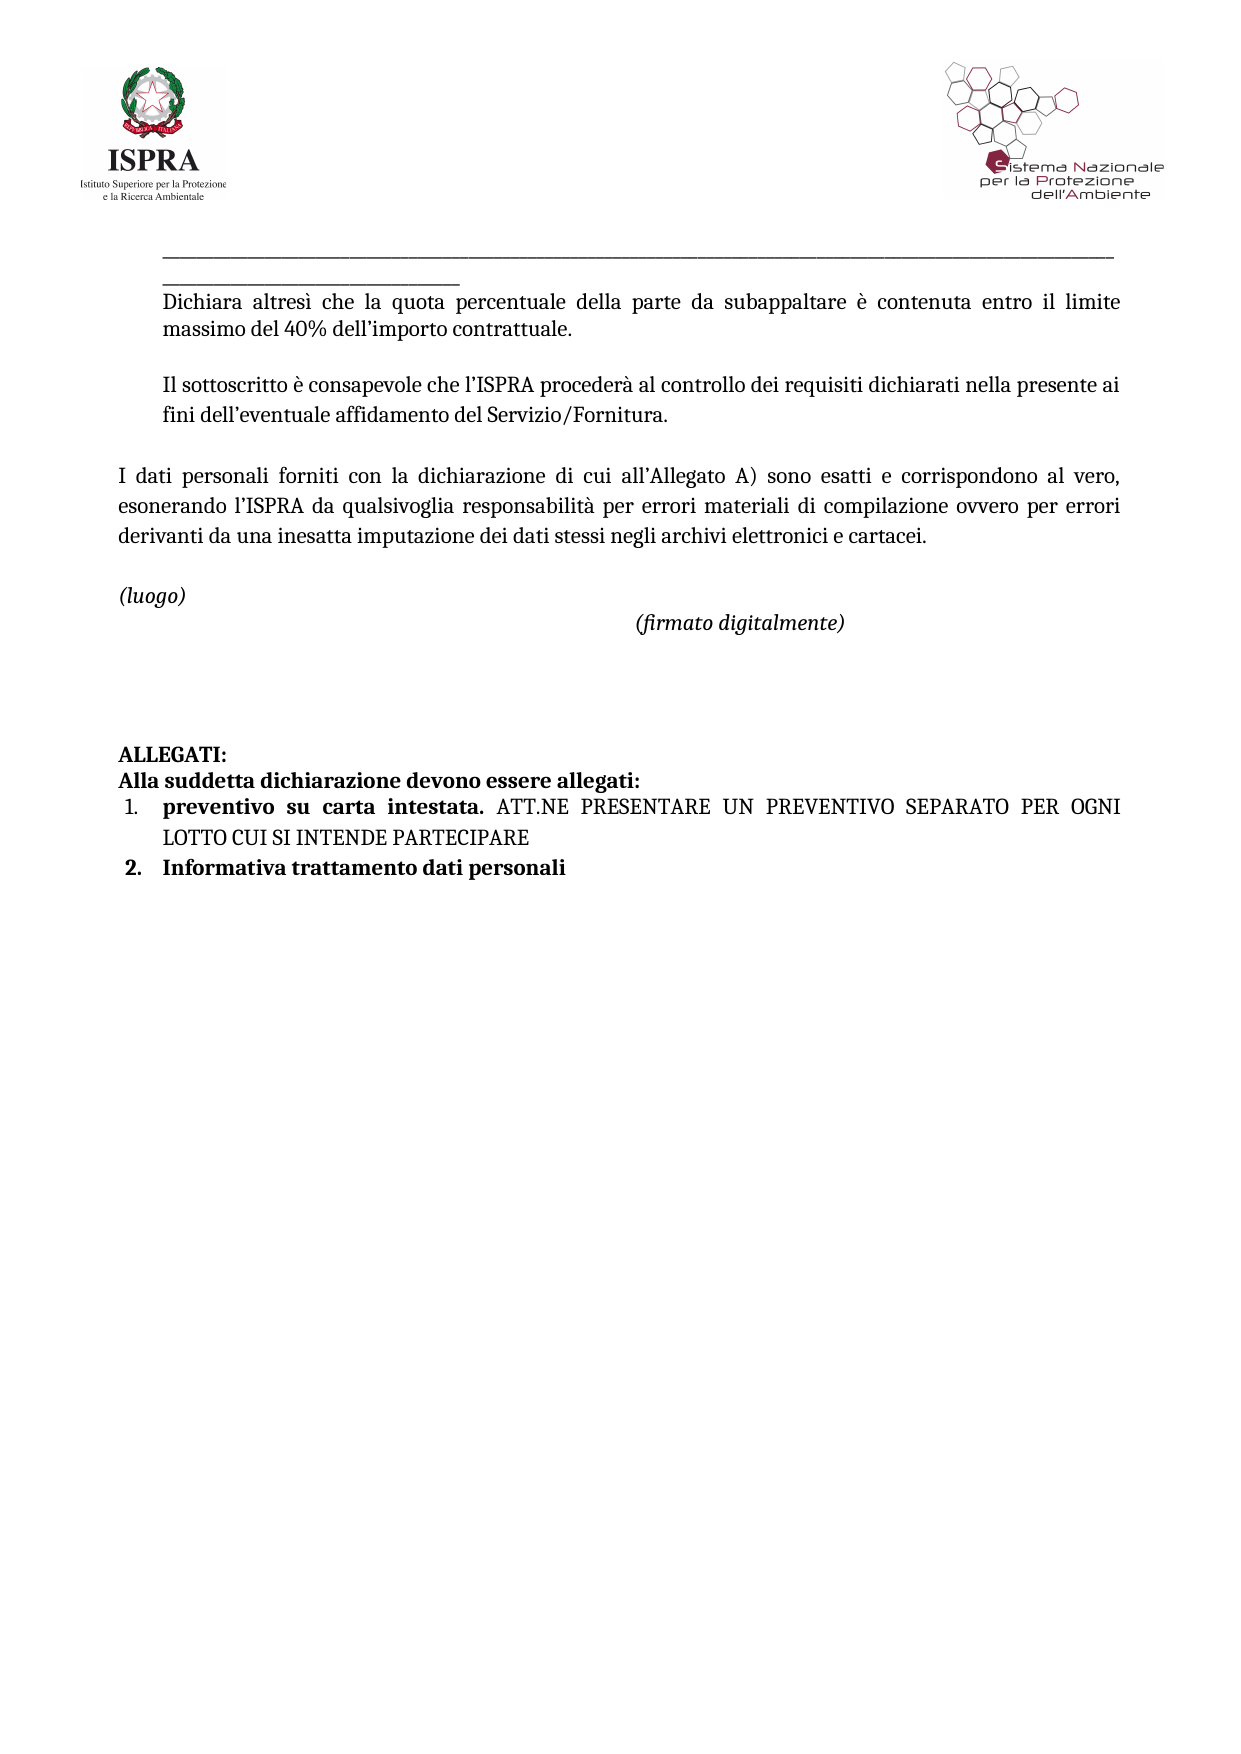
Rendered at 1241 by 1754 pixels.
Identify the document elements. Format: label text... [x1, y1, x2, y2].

text ___________________________________________________________________________________________________________________________________________________ [162, 236, 1122, 289]
text Dichiara altresì che la quota percentuale della parte da subappaltare è contenuta entro il limite massimo del 40% dell’importo contrattuale. [162, 289, 1122, 342]
list preventivo su carta intestata. ATT.NE PRESENTARE UN PREVENTIVO SEPARATO PER OGNI LOTTO CUI SI INTENDE PARTECIPARE [125, 794, 1122, 851]
text Alla suddetta dichiarazione devono essere allegati: [118, 768, 1122, 794]
text (luogo) [118, 583, 1122, 610]
text ALLEGATI: [118, 741, 1122, 768]
text I dati personali forniti con la dichiarazione di cui all’Allegato A) sono esatti e corrispondono al vero, esonerando l’ISPRA da qualsivoglia responsabilità per errori materiali di compilazione ovvero per errori derivanti da una inesatta imputazione dei dati stessi negli archivi elettronici e cartacei. [118, 462, 1122, 549]
list Informativa trattamento dati personali [125, 854, 1122, 881]
text Il sottoscritto è consapevole che l’ISPRA procederà al controllo dei requisiti dichiarati nella presente ai fini dell’eventuale affidamento del Servizio/Fornitura. [162, 372, 1122, 428]
text (firmato digitalmente) [561, 610, 1122, 636]
picture [943, 60, 1164, 199]
picture [80, 67, 227, 200]
